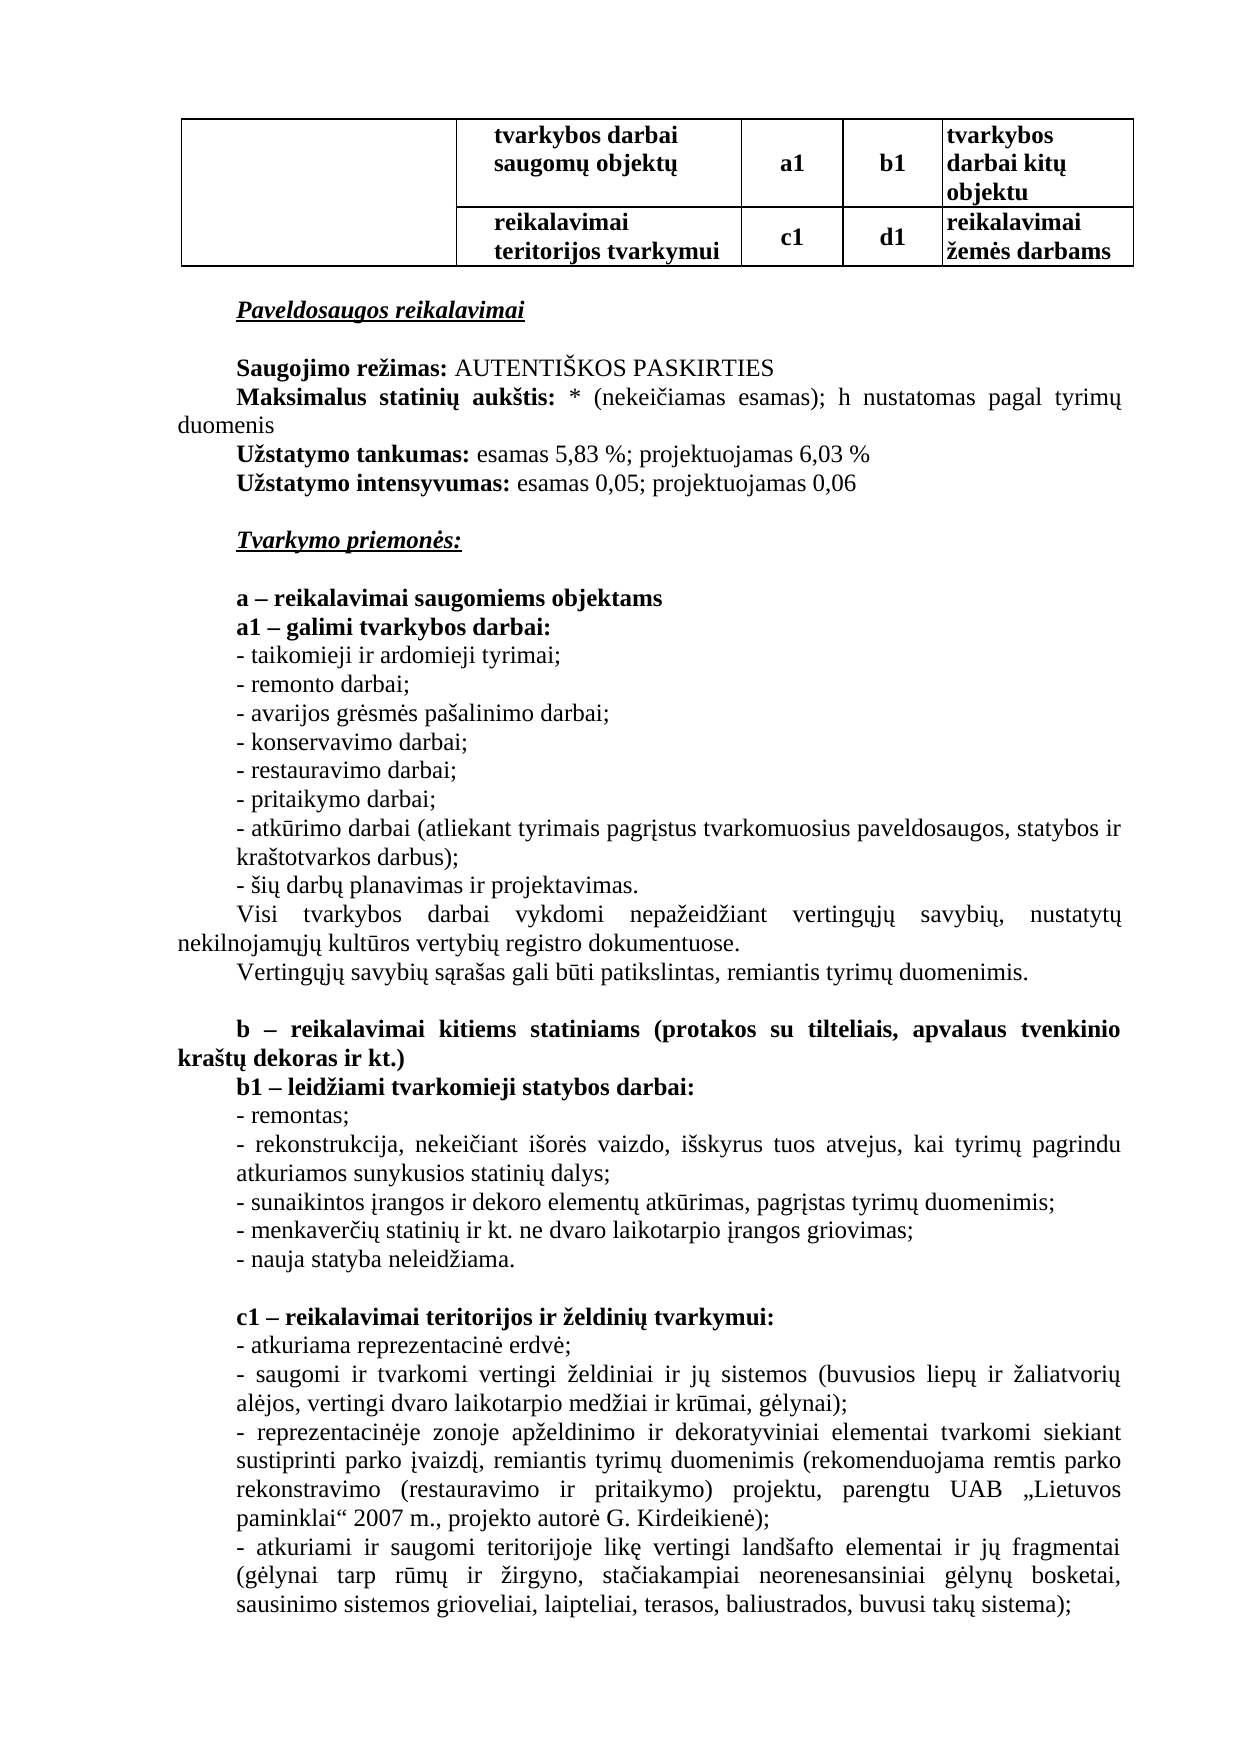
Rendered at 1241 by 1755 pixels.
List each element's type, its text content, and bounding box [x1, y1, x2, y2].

text - atkuriama reprezentacinė erdvė; [236, 1330, 1122, 1359]
text - remonto darbai; [236, 669, 1122, 698]
table_header [182, 120, 456, 265]
text - nauja statyba neleidžiama. [236, 1244, 1122, 1273]
text - menkaverčių statinių ir kt. ne dvaro laikotarpio įrangos griovimas; [236, 1215, 1122, 1244]
text b – reikalavimai kitiems statiniams (protakos su tilteliais, apvalaus tvenkinio kraštų dekoras ir kt.) [177, 1014, 1122, 1072]
table_cell c1 [742, 208, 842, 265]
text c1 – reikalavimai teritorijos ir želdinių tvarkymui: [177, 1302, 1122, 1330]
text - atkūrimo darbai (atliekant tyrimais pagrįstus tvarkomuosius paveldosaugos, statybos ir kraštotvarkos darbus); [236, 813, 1122, 870]
text - sunaikintos įrangos ir dekoro elementų atkūrimas, pagrįstas tyrimų duomenimis; [236, 1187, 1122, 1215]
text Maksimalus statinių aukštis: * (nekeičiamas esamas); h nustatomas pagal tyrimų duomenis [177, 382, 1122, 439]
text Užstatymo tankumas: esamas 5,83 %; projektuojamas 6,03 % [177, 439, 1122, 468]
text - taikomieji ir ardomieji tyrimai; [236, 640, 1122, 669]
text - šių darbų planavimas ir projektavimas. [236, 870, 1122, 899]
text - pritaikymo darbai; [236, 784, 1122, 813]
text - avarijos grėsmės pašalinimo darbai; [236, 698, 1122, 727]
text b1 – leidžiami tvarkomieji statybos darbai: [177, 1072, 1122, 1100]
text Saugojimo režimas: AUTENTIŠKOS PASKIRTIES [177, 353, 1122, 382]
text Vertingųjų savybių sąrašas gali būti patikslintas, remiantis tyrimų duomenimis. [177, 957, 1122, 985]
text Užstatymo intensyvumas: esamas 0,05; projektuojamas 0,06 [177, 468, 1122, 497]
text - konservavimo darbai; [236, 727, 1122, 755]
table_cell reikalavimai teritorijos tvarkymui [457, 208, 494, 265]
text a1 – galimi tvarkybos darbai: [177, 612, 1122, 640]
text - rekonstrukcija, nekeičiant išorės vaizdo, išskyrus tuos atvejus, kai tyrimų pagrindu atkuriamos sunykusios statinių dalys; [236, 1129, 1122, 1187]
text - restauravimo darbai; [236, 755, 1122, 784]
text Paveldosaugos reikalavimai [177, 295, 1122, 324]
text a – reikalavimai saugomiems objektams [177, 583, 1122, 612]
text - saugomi ir tvarkomi vertingi želdiniai ir jų sistemos (buvusios liepų ir žaliatvorių alėjos, vertingi dvaro laikotarpio medžiai ir krūmai, gėlynai); [236, 1359, 1122, 1417]
text - remontas; [236, 1100, 1122, 1129]
text Visi tvarkybos darbai vykdomi nepažeidžiant vertingųjų savybių, nustatytų nekilnojamųjų kultūros vertybių registro dokumentuose. [177, 899, 1122, 957]
text - reprezentacinėje zonoje apželdinimo ir dekoratyviniai elementai tvarkomi siekiant sustiprinti parko įvaizdį, remiantis tyrimų duomenimis (rekomenduojama remtis parko rekonstravimo (restauravimo ir pritaikymo) projektu, parengtu UAB „Lietuvos paminklai“ 2007 m., projekto autorė G. Kirdeikienė); [236, 1417, 1122, 1532]
text - atkuriami ir saugomi teritorijoje likę vertingi landšafto elementai ir jų fragmentai (gėlynai tarp rūmų ir žirgyno, stačiakampiai neorenesansiniai gėlynų bosketai, sausinimo sistemos grioveliai, laipteliai, terasos, baliustrados, buvusi takų sistema); [236, 1532, 1122, 1618]
table_cell a1 [742, 120, 842, 206]
table_cell b1 [844, 120, 942, 206]
table_cell d1 [844, 208, 942, 265]
table_cell tvarkybos darbai saugomų objektų [457, 120, 741, 206]
text Tvarkymo priemonės: [177, 525, 1122, 554]
